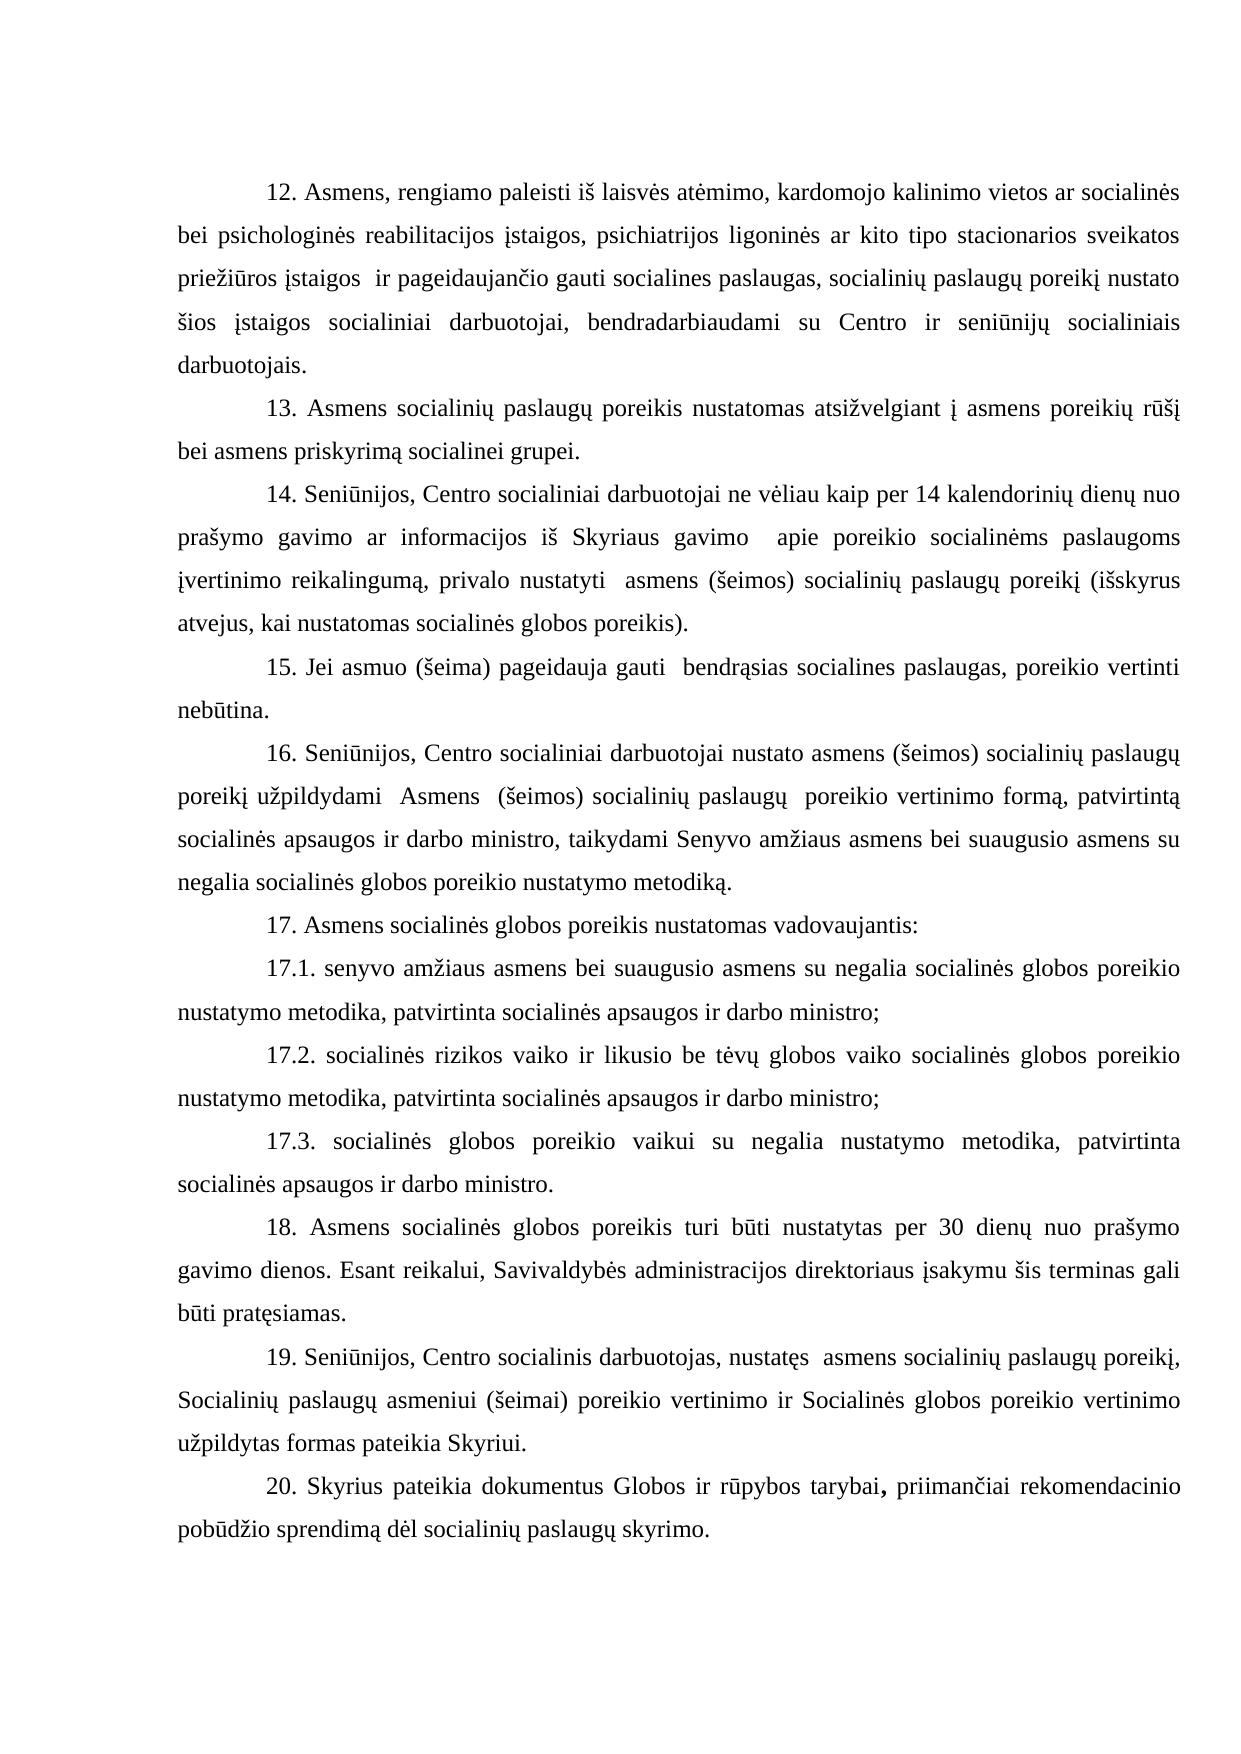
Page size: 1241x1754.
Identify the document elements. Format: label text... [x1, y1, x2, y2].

text 19. Seniūnijos, Centro socialinis darbuotojas, nustatęs asmens socialinių paslaugų poreikį, Socialinių paslaugų asmeniui (šeimai) poreikio vertinimo ir Socialinės globos poreikio vertinimo užpildytas formas pateikia Skyriui. [177, 1342, 1181, 1457]
text 14. Seniūnijos, Centro socialiniai darbuotojai ne vėliau kaip per 14 kalendorinių dienų nuo prašymo gavimo ar informacijos iš Skyriaus gavimo apie poreikio socialinėms paslaugoms įvertinimo reikalingumą, privalo nustatyti asmens (šeimos) socialinių paslaugų poreikį (išskyrus atvejus, kai nustatomas socialinės globos poreikis). [177, 479, 1181, 637]
text 12. Asmens, rengiamo paleisti iš laisvės atėmimo, kardomojo kalinimo vietos ar socialinės bei psichologinės reabilitacijos įstaigos, psichiatrijos ligoninės ar kito tipo stacionarios sveikatos priežiūros įstaigos ir pageidaujančio gauti socialines paslaugas, socialinių paslaugų poreikį nustato šios įstaigos socialiniai darbuotojai, bendradarbiaudami su Centro ir seniūnijų socialiniais darbuotojais. [177, 177, 1181, 378]
text 17.2. socialinės rizikos vaiko ir likusio be tėvų globos vaiko socialinės globos poreikio nustatymo metodika, patvirtinta socialinės apsaugos ir darbo ministro; [177, 1040, 1181, 1112]
text 13. Asmens socialinių paslaugų poreikis nustatomas atsižvelgiant į asmens poreikių rūšį bei asmens priskyrimą socialinei grupei. [177, 393, 1181, 465]
text 17. Asmens socialinės globos poreikis nustatomas vadovaujantis: [177, 910, 1181, 939]
text 17.3. socialinės globos poreikio vaikui su negalia nustatymo metodika, patvirtinta socialinės apsaugos ir darbo ministro. [177, 1126, 1181, 1198]
text 18. Asmens socialinės globos poreikis turi būti nustatytas per 30 dienų nuo prašymo gavimo dienos. Esant reikalui, Savivaldybės administracijos direktoriaus įsakymu šis terminas gali būti pratęsiamas. [177, 1212, 1181, 1327]
text 17.1. senyvo amžiaus asmens bei suaugusio asmens su negalia socialinės globos poreikio nustatymo metodika, patvirtinta socialinės apsaugos ir darbo ministro; [177, 953, 1181, 1025]
text 16. Seniūnijos, Centro socialiniai darbuotojai nustato asmens (šeimos) socialinių paslaugų poreikį užpildydami Asmens (šeimos) socialinių paslaugų poreikio vertinimo formą, patvirtintą socialinės apsaugos ir darbo ministro, taikydami Senyvo amžiaus asmens bei suaugusio asmens su negalia socialinės globos poreikio nustatymo metodiką. [177, 738, 1181, 896]
text 15. Jei asmuo (šeima) pageidauja gauti bendrąsias socialines paslaugas, poreikio vertinti nebūtina. [177, 652, 1181, 723]
text 20. Skyrius pateikia dokumentus Globos ir rūpybos tarybai, priimančiai rekomendacinio pobūdžio sprendimą dėl socialinių paslaugų skyrimo. [177, 1471, 1181, 1543]
